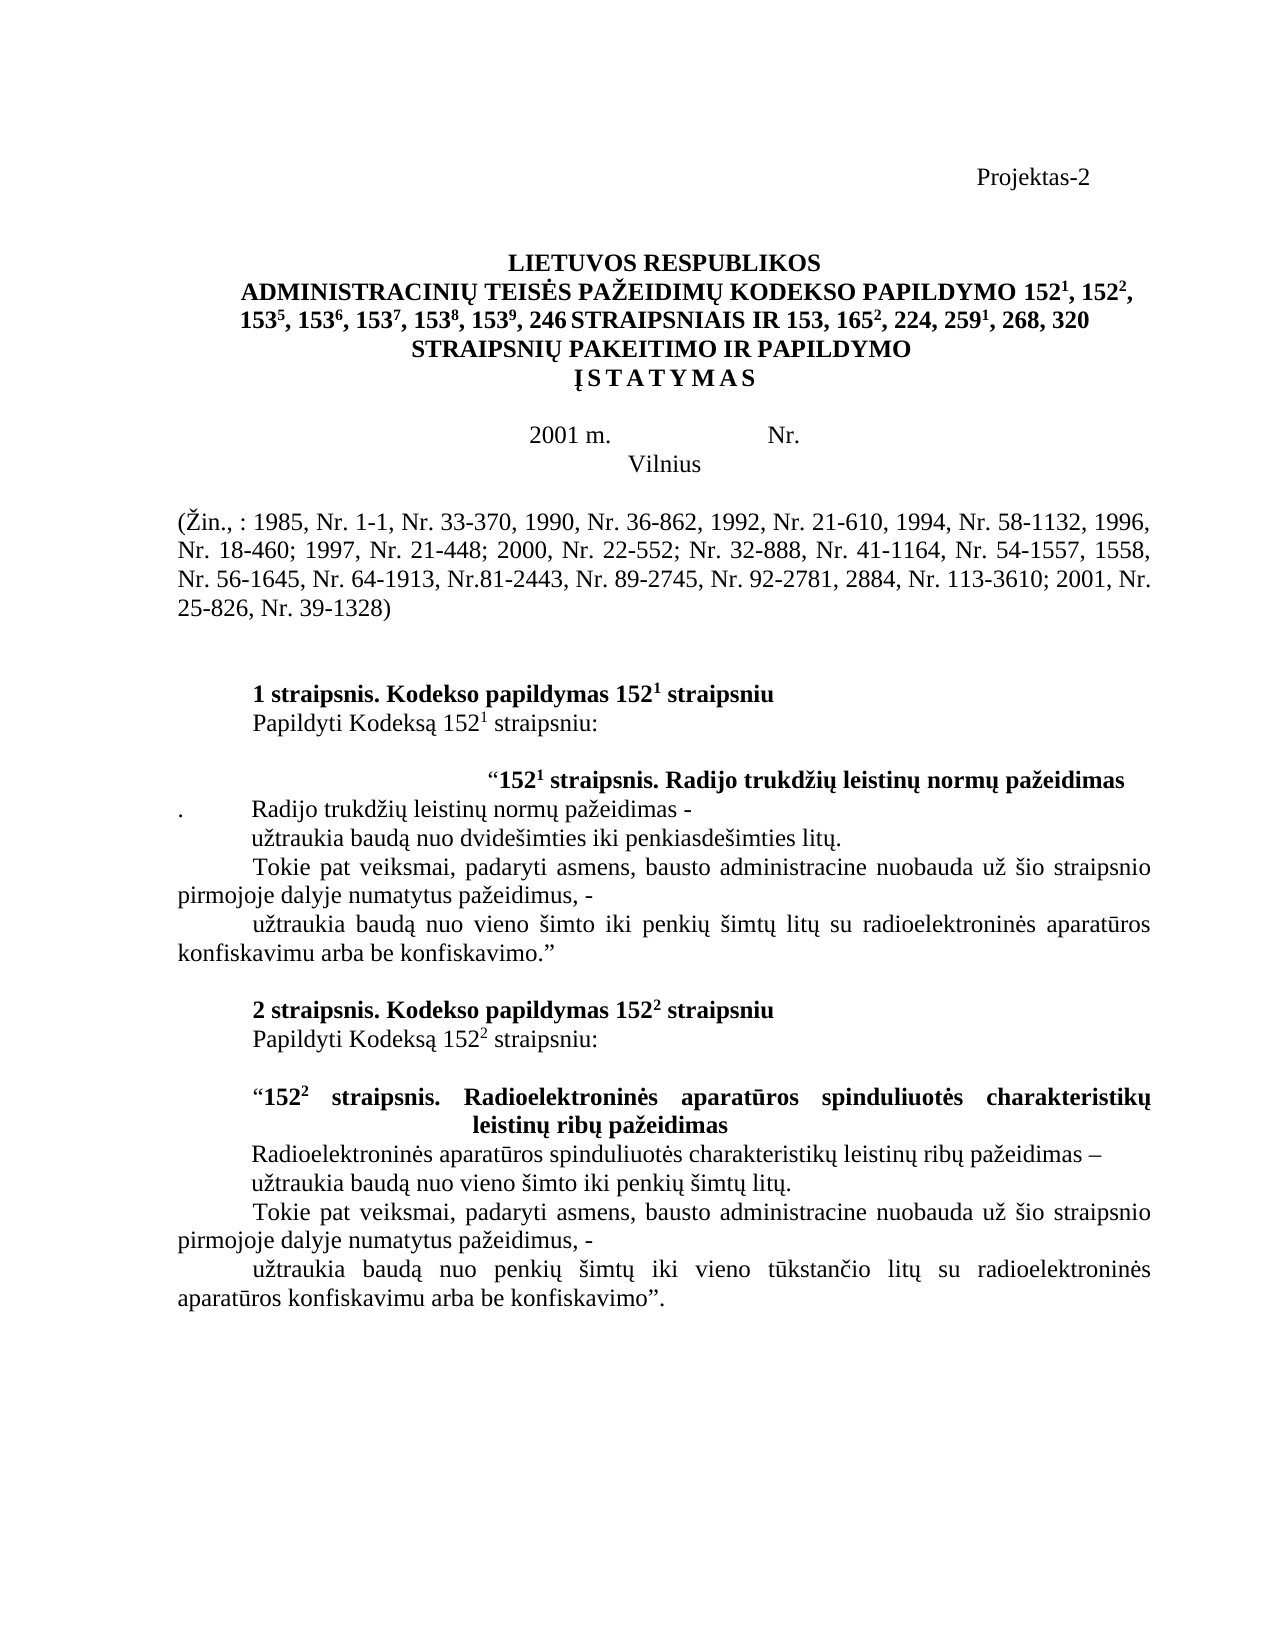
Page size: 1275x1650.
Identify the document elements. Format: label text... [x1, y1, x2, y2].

text užtraukia baudą nuo dvidešimties iki penkiasdešimties litų. [177, 823, 1152, 852]
text užtraukia baudą nuo vieno šimto iki penkių šimtų litų. [177, 1168, 1152, 1197]
text “1521 straipsnis. Radijo trukdžių leistinų normų pažeidimas [413, 765, 1152, 794]
text . Radijo trukdžių leistinų normų pažeidimas - [177, 794, 1152, 823]
text “1522 straipsnis. Radioelektroninės aparatūros spinduliuotės charakteristikų leistinų ribų pažeidimas [252, 1082, 1152, 1139]
text Administracinių teisės pažeidimų kodekso papildymo 1521, 1522, 1535, 1536, 1537, 1538, 1539, 246 straipsniais IR 153, 1652, 224, 2591, 268, 320 straipsnių pakeitimo ir papildymo [177, 277, 1152, 363]
text Vilnius [177, 449, 1152, 478]
text Projektas-2 [177, 162, 1152, 190]
text ĮSTATYMAS [177, 363, 1152, 392]
text užtraukia baudą nuo vieno šimto iki penkių šimtų litų su radioelektroninės aparatūros konfiskavimu arba be konfiskavimo.” [177, 909, 1152, 967]
text Papildyti Kodeksą 1521 straipsniu: [177, 708, 1152, 737]
text 1 straipsnis. Kodekso papildymas 1521 straipsniu [252, 679, 1152, 708]
text Radioelektroninės aparatūros spinduliuotės charakteristikų leistinų ribų pažeidimas – [177, 1139, 1152, 1168]
text 2001 m. Nr. [177, 420, 1152, 449]
text Tokie pat veiksmai, padaryti asmens, bausto administracine nuobauda už šio straipsnio pirmojoje dalyje numatytus pažeidimus, - [177, 1197, 1152, 1254]
text LIETUVOS RESPUBLIKOS [177, 248, 1152, 277]
text 2 straipsnis. Kodekso papildymas 1522 straipsniu [252, 995, 1152, 1024]
text užtraukia baudą nuo penkių šimtų iki vieno tūkstančio litų su radioelektroninės aparatūros konfiskavimu arba be konfiskavimo”. [177, 1254, 1152, 1312]
text (Žin., : 1985, Nr. 1-1, Nr. 33-370, 1990, Nr. 36-862, 1992, Nr. 21-610, 1994, Nr. 58-1132, 1996, Nr. 18-460; 1997, Nr. 21-448; 2000, Nr. 22-552; Nr. 32-888, Nr. 41-1164, Nr. 54-1557, 1558, Nr. 56-1645, Nr. 64-1913, Nr.81-2443, Nr. 89-2745, Nr. 92-2781, 2884, Nr. 113-3610; 2001, Nr. 25-826, Nr. 39-1328) [177, 507, 1152, 622]
text Tokie pat veiksmai, padaryti asmens, bausto administracine nuobauda už šio straipsnio pirmojoje dalyje numatytus pažeidimus, - [177, 852, 1152, 909]
text Papildyti Kodeksą 1522 straipsniu: [177, 1024, 1152, 1053]
